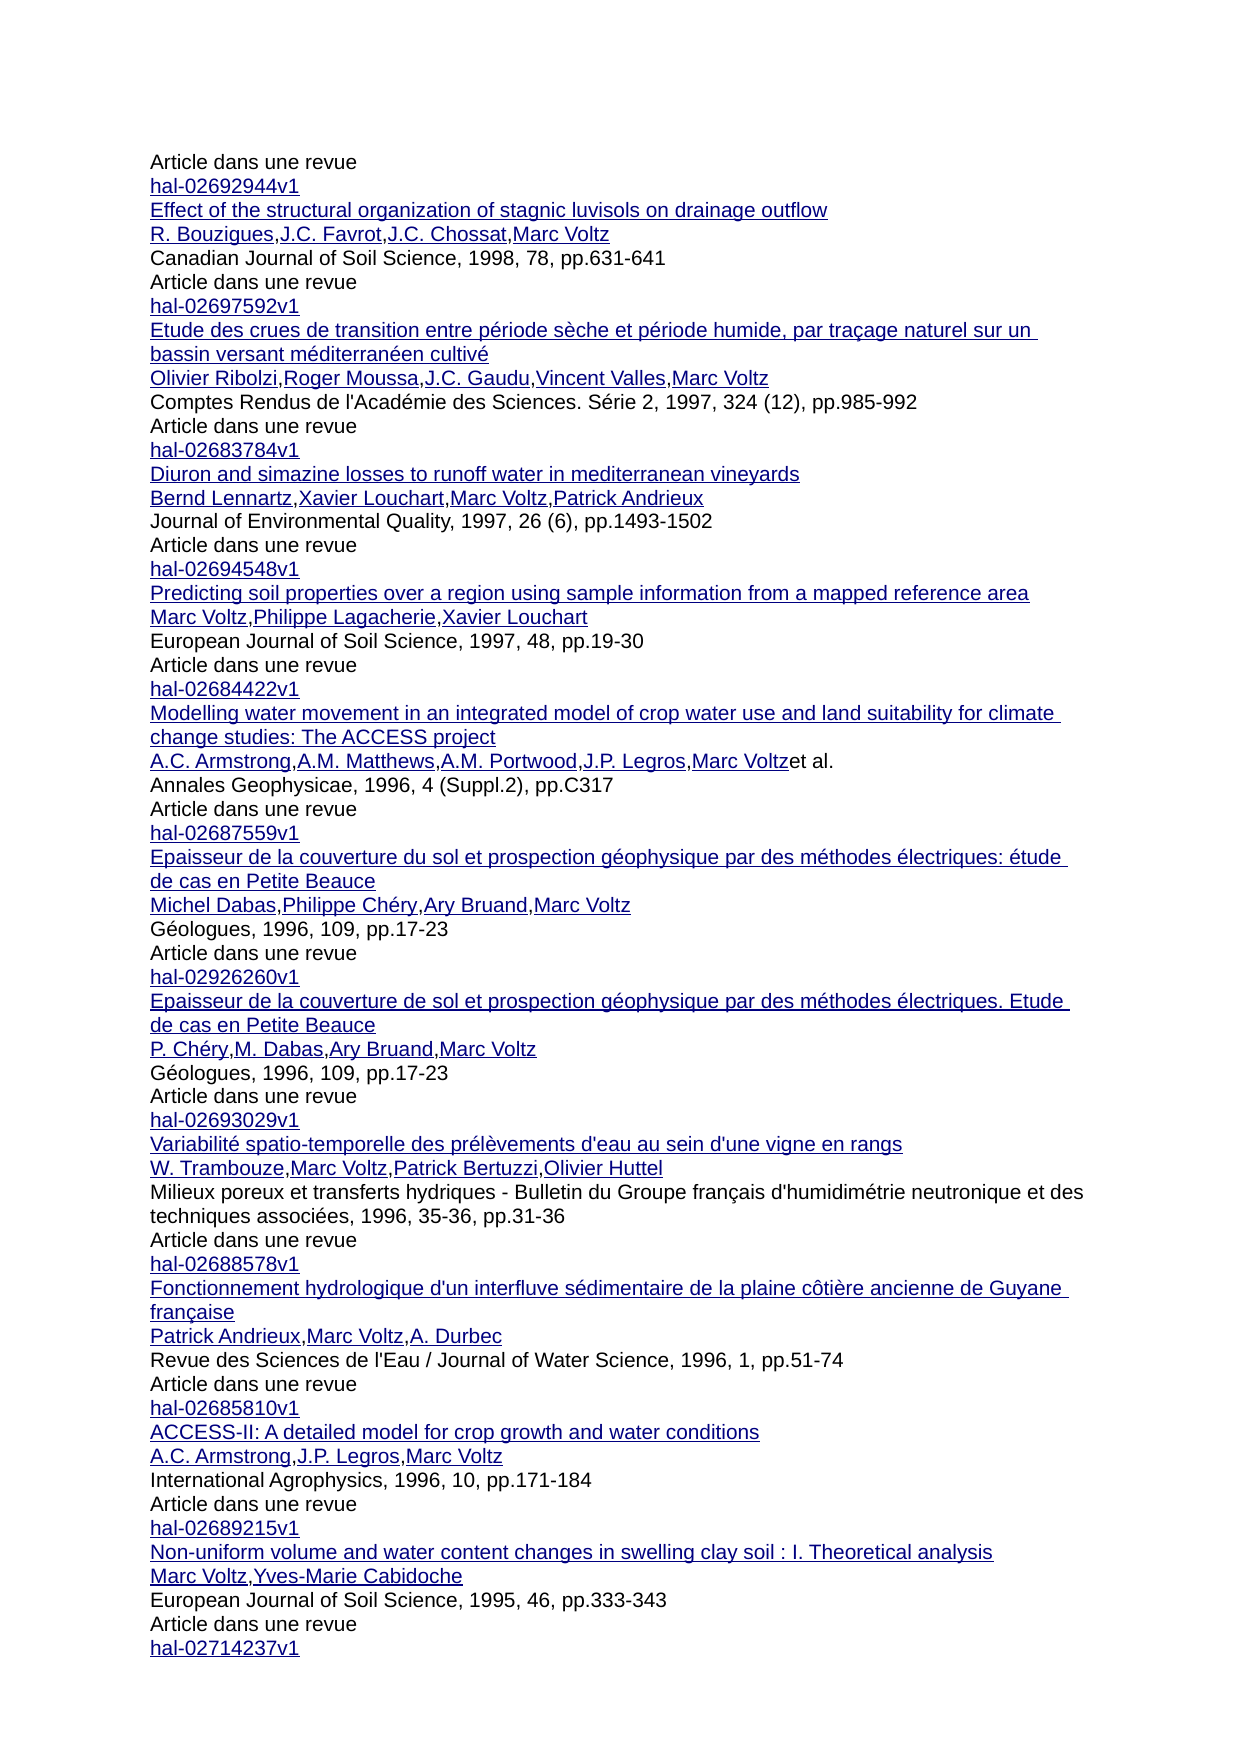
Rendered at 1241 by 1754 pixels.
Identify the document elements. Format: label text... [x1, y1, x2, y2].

table_cell Epaisseur de la couverture du sol et prospection géophysique par des méthodes électriques: étude de cas en Petite Beauce Michel Dabas,Philippe Chéry,Ary Bruand,Marc Voltz Géologues, 1996, 109, pp.17-23 Article dans une revue hal-02926260v1 [150, 845, 1090, 988]
table_cell ACCESS-II: A detailed model for crop growth and water conditions A.C. Armstrong,J.P. Legros,Marc Voltz International Agrophysics, 1996, 10, pp.171-184 Article dans une revue hal-02689215v1 [150, 1420, 1090, 1539]
table_cell Diuron and simazine losses to runoff water in mediterranean vineyards Bernd Lennartz,Xavier Louchart,Marc Voltz,Patrick Andrieux Journal of Environmental Quality, 1997, 26 (6), pp.1493-1502 Article dans une revue hal-02694548v1 [150, 461, 1090, 581]
table_cell Variabilité spatio-temporelle des prélèvements d'eau au sein d'une vigne en rangs W. Trambouze,Marc Voltz,Patrick Bertuzzi,Olivier Huttel Milieux poreux et transferts hydriques - Bulletin du Groupe français d'humidimétrie neutronique et des techniques associées, 1996, 35-36, pp.31-36 Article dans une revue hal-02688578v1 [150, 1132, 1090, 1276]
table_cell Effect of the structural organization of stagnic luvisols on drainage outflow R. Bouzigues,J.C. Favrot,J.C. Chossat,Marc Voltz Canadian Journal of Soil Science, 1998, 78, pp.631-641 Article dans une revue hal-02697592v1 [150, 198, 1090, 318]
table_cell Predicting soil properties over a region using sample information from a mapped reference area Marc Voltz,Philippe Lagacherie,Xavier Louchart European Journal of Soil Science, 1997, 48, pp.19-30 Article dans une revue hal-02684422v1 [150, 581, 1090, 701]
table_cell Article dans une revue hal-02692944v1 [150, 150, 1090, 198]
table_cell Fonctionnement hydrologique d'un interfluve sédimentaire de la plaine côtière ancienne de Guyane française Patrick Andrieux,Marc Voltz,A. Durbec Revue des Sciences de l'Eau / Journal of Water Science, 1996, 1, pp.51-74 Article dans une revue hal-02685810v1 [150, 1276, 1090, 1420]
table_cell Modelling water movement in an integrated model of crop water use and land suitability for climate change studies: The ACCESS project A.C. Armstrong,A.M. Matthews,A.M. Portwood,J.P. Legros,Marc Voltzet al. Annales Geophysicae, 1996, 4 (Suppl.2), pp.C317 Article dans une revue hal-02687559v1 [150, 701, 1090, 845]
table_cell Epaisseur de la couverture de sol et prospection géophysique par des méthodes électriques. Etude de cas en Petite Beauce P. Chéry,M. Dabas,Ary Bruand,Marc Voltz Géologues, 1996, 109, pp.17-23 Article dans une revue hal-02693029v1 [150, 989, 1090, 1132]
table_cell Non-uniform volume and water content changes in swelling clay soil : I. Theoretical analysis Marc Voltz,Yves-Marie Cabidoche European Journal of Soil Science, 1995, 46, pp.333-343 Article dans une revue hal-02714237v1 [150, 1540, 1090, 1659]
table_cell Etude des crues de transition entre période sèche et période humide, par traçage naturel sur un bassin versant méditerranéen cultivé Olivier Ribolzi,Roger Moussa,J.C. Gaudu,Vincent Valles,Marc Voltz Comptes Rendus de l'Académie des Sciences. Série 2, 1997, 324 (12), pp.985-992 Article dans une revue hal-02683784v1 [150, 318, 1090, 461]
